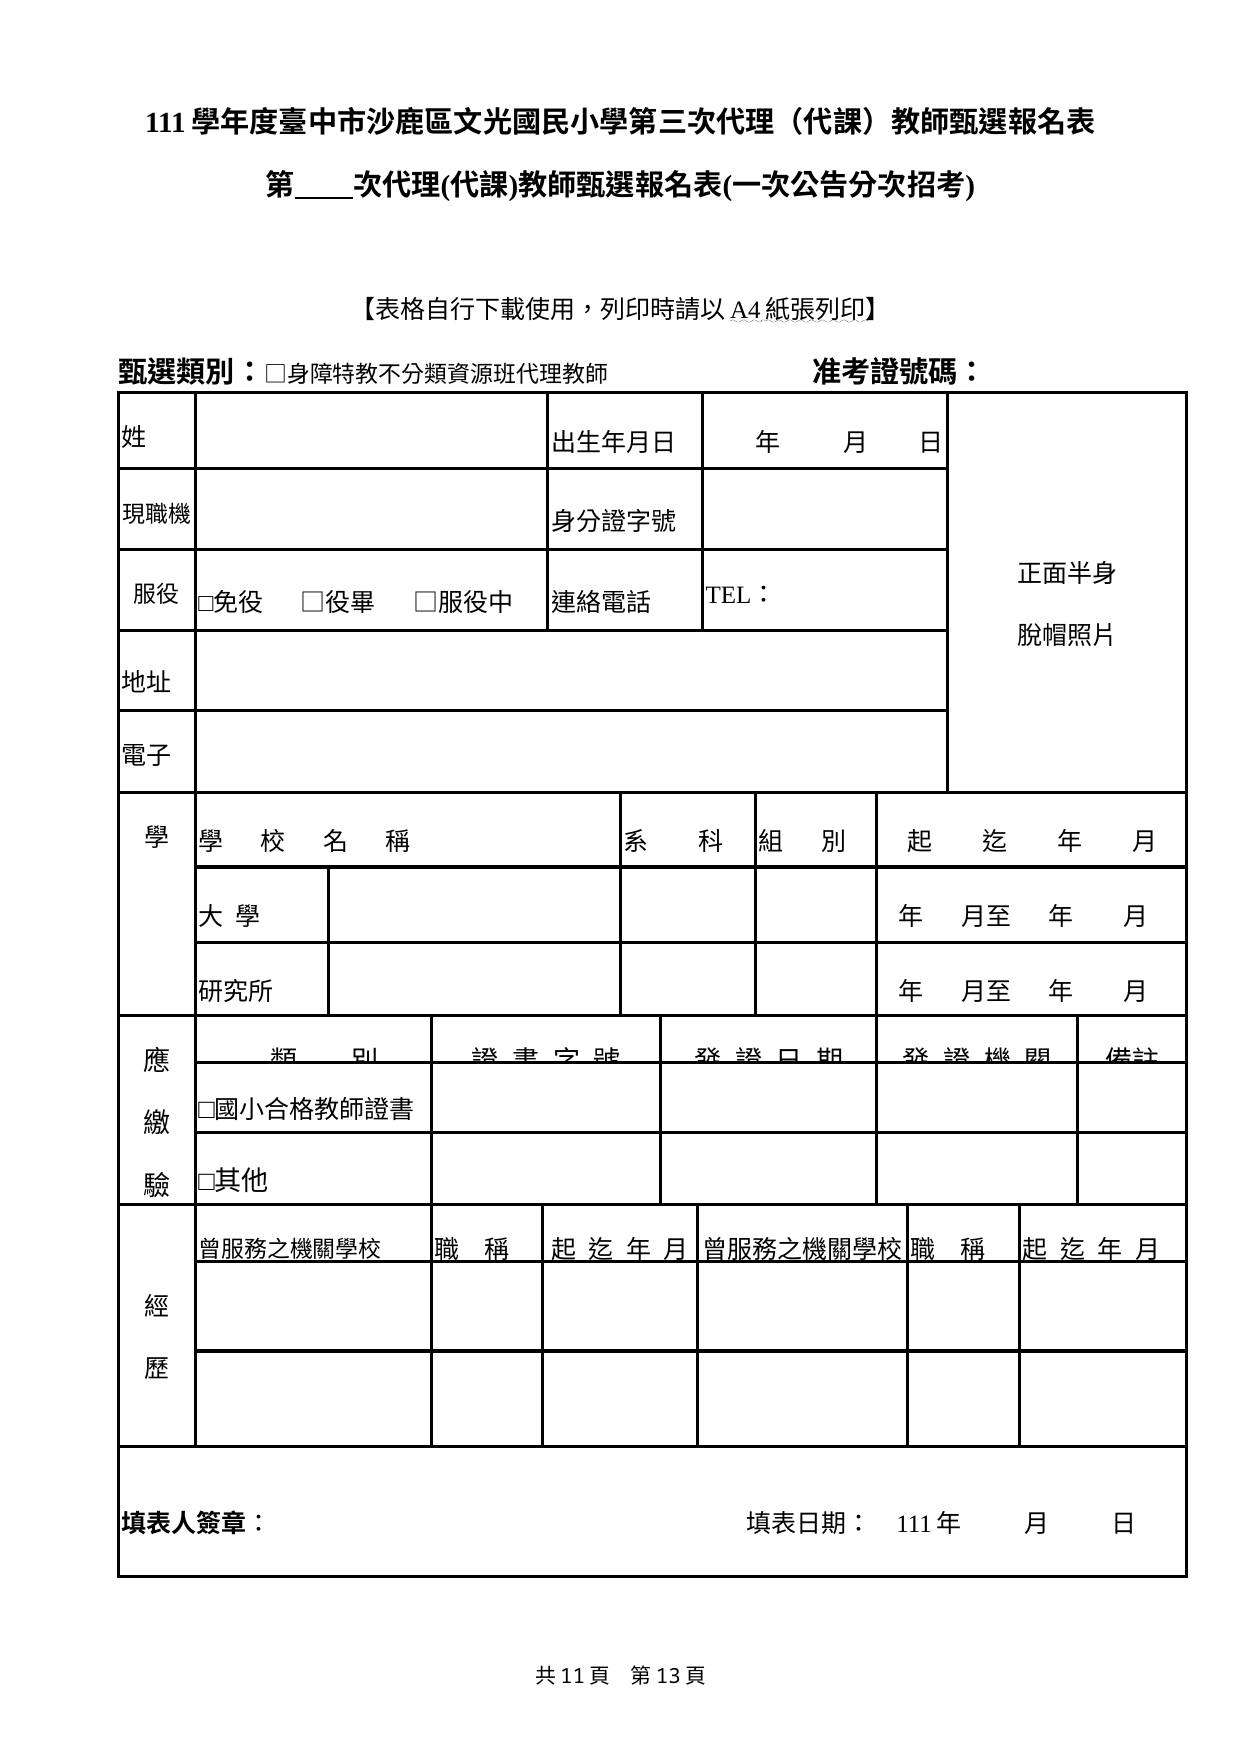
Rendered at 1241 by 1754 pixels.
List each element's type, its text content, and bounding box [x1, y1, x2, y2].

table_cell 現職機關學校 [120, 470, 194, 548]
table_cell 學 歷 [120, 794, 194, 1014]
table_cell 曾服務之機關學校 [197, 1206, 430, 1260]
table_cell 備註 [1079, 1017, 1185, 1061]
table_cell 起 迄 年 月 [544, 1206, 696, 1260]
table_cell 起 迄 年 月 [878, 794, 1185, 865]
table_cell 學 校 名 稱 [197, 794, 619, 865]
table_cell 職 稱 [433, 1206, 541, 1260]
table_cell 組 別 [757, 794, 875, 865]
table_header 正面半身 脫帽照片 [949, 394, 1185, 791]
text 【表格自行下載使用，列印時請以A4紙張列印】 [118, 266, 1122, 328]
table_cell 發 證 日 期 [662, 1017, 875, 1061]
table_cell [197, 712, 946, 791]
table_cell [699, 1353, 906, 1445]
table_cell 大 學 [197, 869, 327, 941]
table_cell [433, 1263, 541, 1349]
table_cell [622, 869, 754, 941]
table_cell [197, 632, 946, 708]
table_cell 地址 [120, 632, 194, 708]
table_cell [909, 1353, 1018, 1445]
table_cell □其他 [197, 1134, 430, 1203]
table_cell 年 月至 年 月 [878, 944, 1185, 1014]
table_cell [1021, 1263, 1185, 1349]
table_cell [330, 944, 619, 1014]
table_cell 發 證 機 關 [878, 1017, 1076, 1061]
table_cell [704, 470, 946, 548]
table_header [197, 394, 546, 467]
text 第 次代理(代課)教師甄選報名表(一次公告分次招考) [118, 141, 1122, 203]
table_cell [544, 1353, 696, 1445]
table_cell 曾服務之機關學校 [699, 1206, 906, 1260]
table_cell TEL： 手機： [704, 551, 946, 629]
table_cell [1079, 1064, 1185, 1131]
table_cell 起 迄 年 月 [1021, 1206, 1185, 1260]
table_cell 年 月至 年 月 [878, 869, 1185, 941]
table_cell [878, 1134, 1076, 1203]
table_cell [622, 944, 754, 1014]
table_cell [757, 869, 875, 941]
table_cell [1021, 1353, 1185, 1445]
table_cell 系 科 [622, 794, 754, 865]
table_header 年 月 日 [704, 394, 946, 467]
table_cell 研究所 [197, 944, 327, 1014]
table_cell 連絡電話 [549, 551, 701, 629]
table_cell [330, 869, 619, 941]
table_cell [197, 470, 546, 548]
table_cell 類 別 [197, 1017, 430, 1061]
table_cell [197, 1353, 430, 1445]
table_cell 經 歷 [120, 1206, 194, 1445]
table_cell [544, 1263, 696, 1349]
table_header 出生年月日 [549, 394, 701, 467]
table_cell 身分證字號 [549, 470, 701, 548]
table_cell 證 書 字 號 [433, 1017, 659, 1061]
table_cell [878, 1064, 1076, 1131]
table_cell □免役 □役畢 □服役中 [197, 551, 546, 629]
table_cell [662, 1064, 875, 1131]
table_cell □國小合格教師證書 [197, 1064, 430, 1131]
table_cell [197, 1263, 430, 1349]
table_cell [433, 1134, 659, 1203]
table_cell 填表人簽章： 填表日期： 111年 月 日 [120, 1448, 1185, 1575]
text 111學年度臺中市沙鹿區文光國民小學第三次代理（代課）教師甄選報名表 [118, 78, 1122, 141]
table_cell [699, 1263, 906, 1349]
table_cell 應 繳 驗 證 件 [120, 1017, 194, 1203]
table_cell [433, 1064, 659, 1131]
text 甄選類別：□身障特教不分類資源班代理教師 准考證號碼： [118, 328, 1122, 391]
table_cell [662, 1134, 875, 1203]
table_cell 職 稱 [909, 1206, 1018, 1260]
table_cell 電子郵件 [120, 712, 194, 791]
table_cell 服役 情形 [120, 551, 194, 629]
table_cell [757, 944, 875, 1014]
table_cell [1079, 1134, 1185, 1203]
table_cell [433, 1353, 541, 1445]
table_header 姓 名 [120, 394, 194, 467]
table_cell [909, 1263, 1018, 1349]
